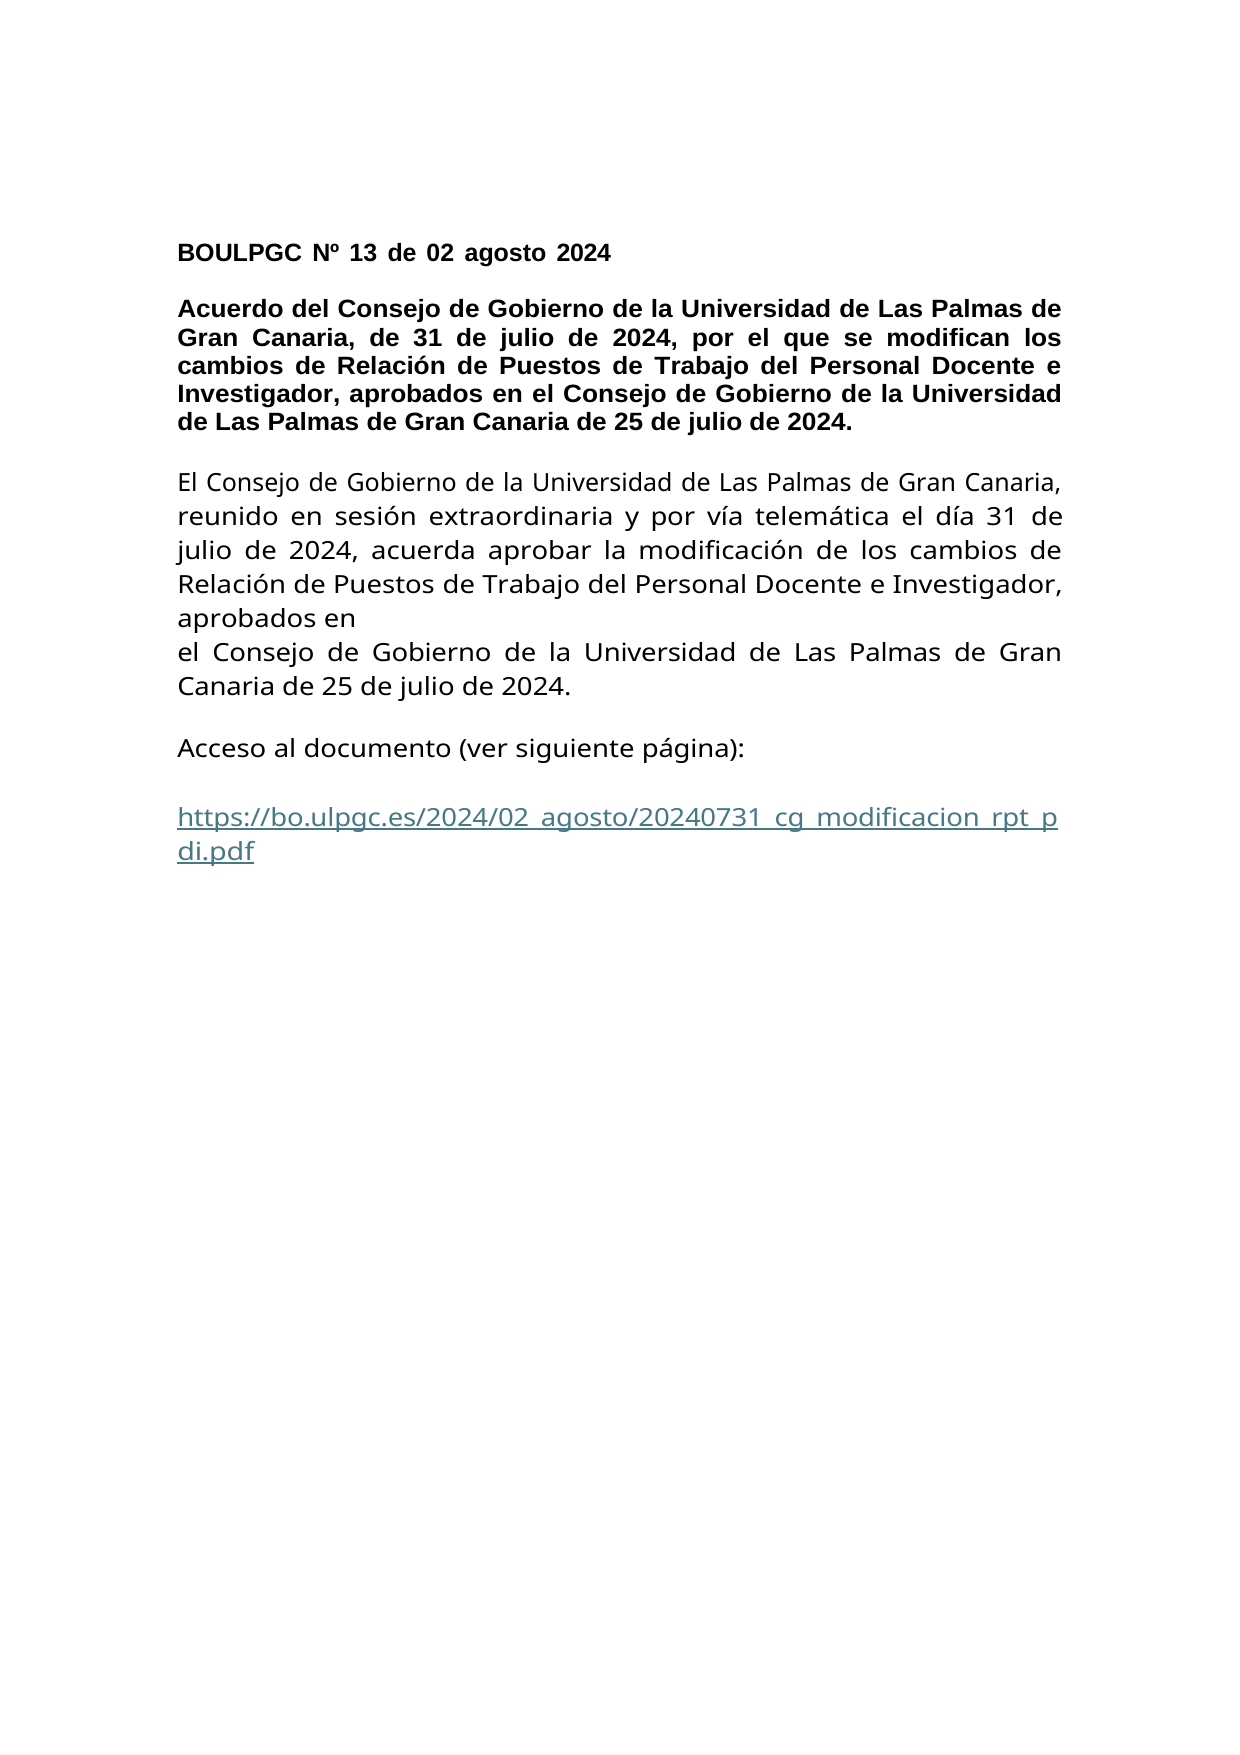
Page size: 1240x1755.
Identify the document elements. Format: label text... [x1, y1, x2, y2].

text Acuerdo del Consejo de Gobierno de la Universidad de Las Palmas de Gran Canaria, de 31 de julio de 2024, por el que se modifican los cambios de Relación de Puestos de Trabajo del Personal Docente e Investigador, aprobados en el Consejo de Gobierno de la Universidad de Las Palmas de Gran Canaria de 25 de julio de 2024. [177, 295, 1063, 436]
text El Consejo de Gobierno de la Universidad de Las Palmas de Gran Canaria, reunido en sesión extraordinaria y por vía telemática el día 31 de julio de 2024, acuerda aprobar la modificación de los cambios de Relación de Puestos de Trabajo del Personal Docente e Investigador, aprobados en [177, 464, 1063, 635]
text Acceso al documento (ver siguiente página): [177, 731, 1077, 765]
subtitle BOULPGC Nº 13 de 02 agosto 2024 [177, 238, 1077, 267]
text el Consejo de Gobierno de la Universidad de Las Palmas de Gran Canaria de 25 de julio de 2024. [177, 635, 1062, 703]
text https://bo.ulpgc.es/2024/02_agosto/20240731_cg_modificacion_rpt_p di.pdf [177, 799, 1077, 867]
